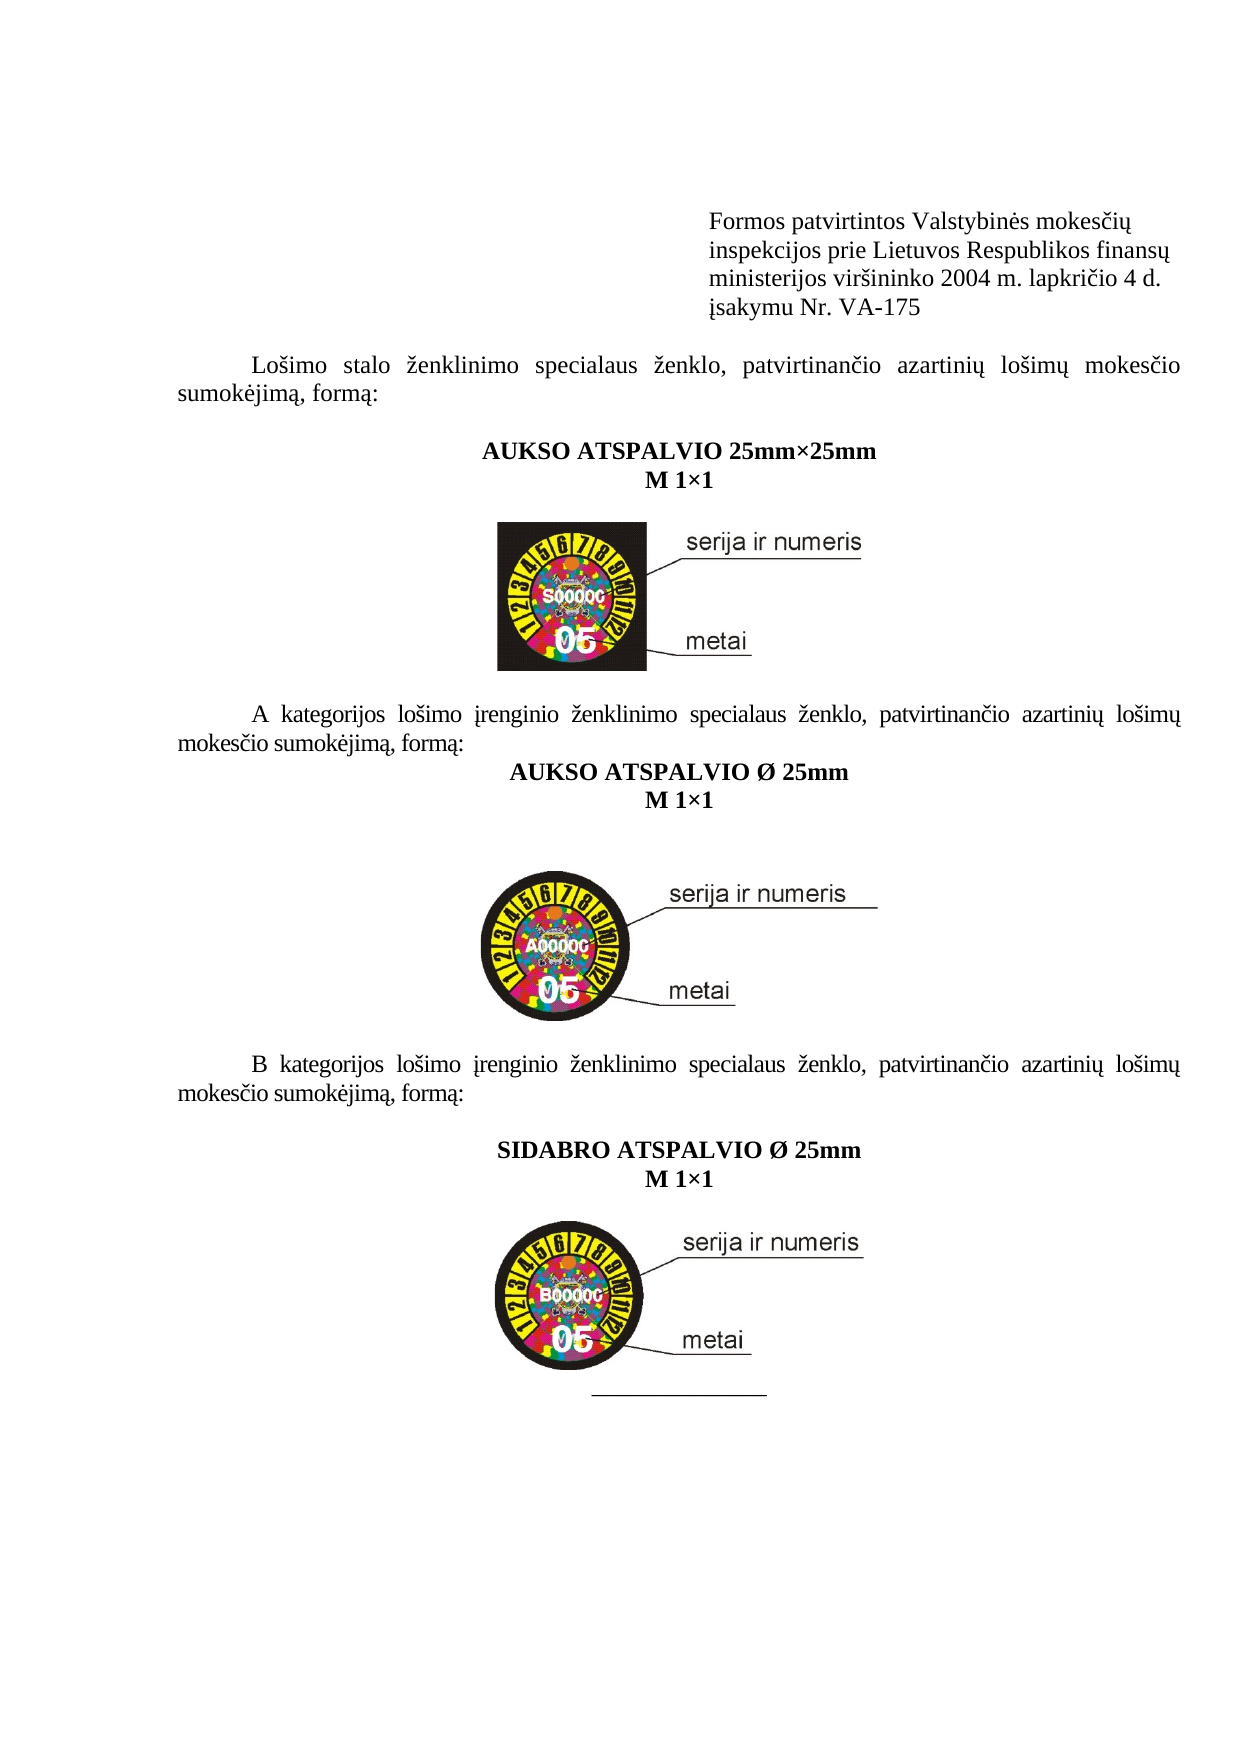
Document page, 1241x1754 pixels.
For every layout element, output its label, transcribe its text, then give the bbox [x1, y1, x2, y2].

text SIDABRO ATSPALVIO Ø 25mm [177, 1135, 1181, 1164]
text Lošimo stalo ženklinimo specialaus ženklo, patvirtinančio azartinių lošimų mokesčio sumokėjimą, formą: [177, 350, 1181, 407]
text Formos patvirtintos Valstybinės mokesčių [177, 206, 1181, 235]
text B kategorijos lošimo įrenginio ženklinimo specialaus ženklo, patvirtinančio azartinių lošimų mokesčio sumokėjimą, formą: [177, 1049, 1181, 1107]
text M 1×1 [177, 1164, 1181, 1193]
text M 1×1 [177, 465, 1181, 493]
text įsakymu Nr. VA-175 [177, 292, 1181, 321]
text AUKSO ATSPALVIO 25mm×25mm [177, 436, 1181, 465]
text A kategorijos lošimo įrenginio ženklinimo specialaus ženklo, patvirtinančio azartinių lošimų mokesčio sumokėjimą, formą: [177, 699, 1181, 757]
text AUKSO ATSPALVIO Ø 25mm [177, 757, 1181, 786]
text M 1×1 [177, 786, 1181, 814]
text ministerijos viršininko 2004 m. lapkričio 4 d. [177, 263, 1181, 292]
text inspekcijos prie Lietuvos Respublikos finansų [177, 235, 1181, 263]
text ______________ [177, 1370, 1181, 1399]
